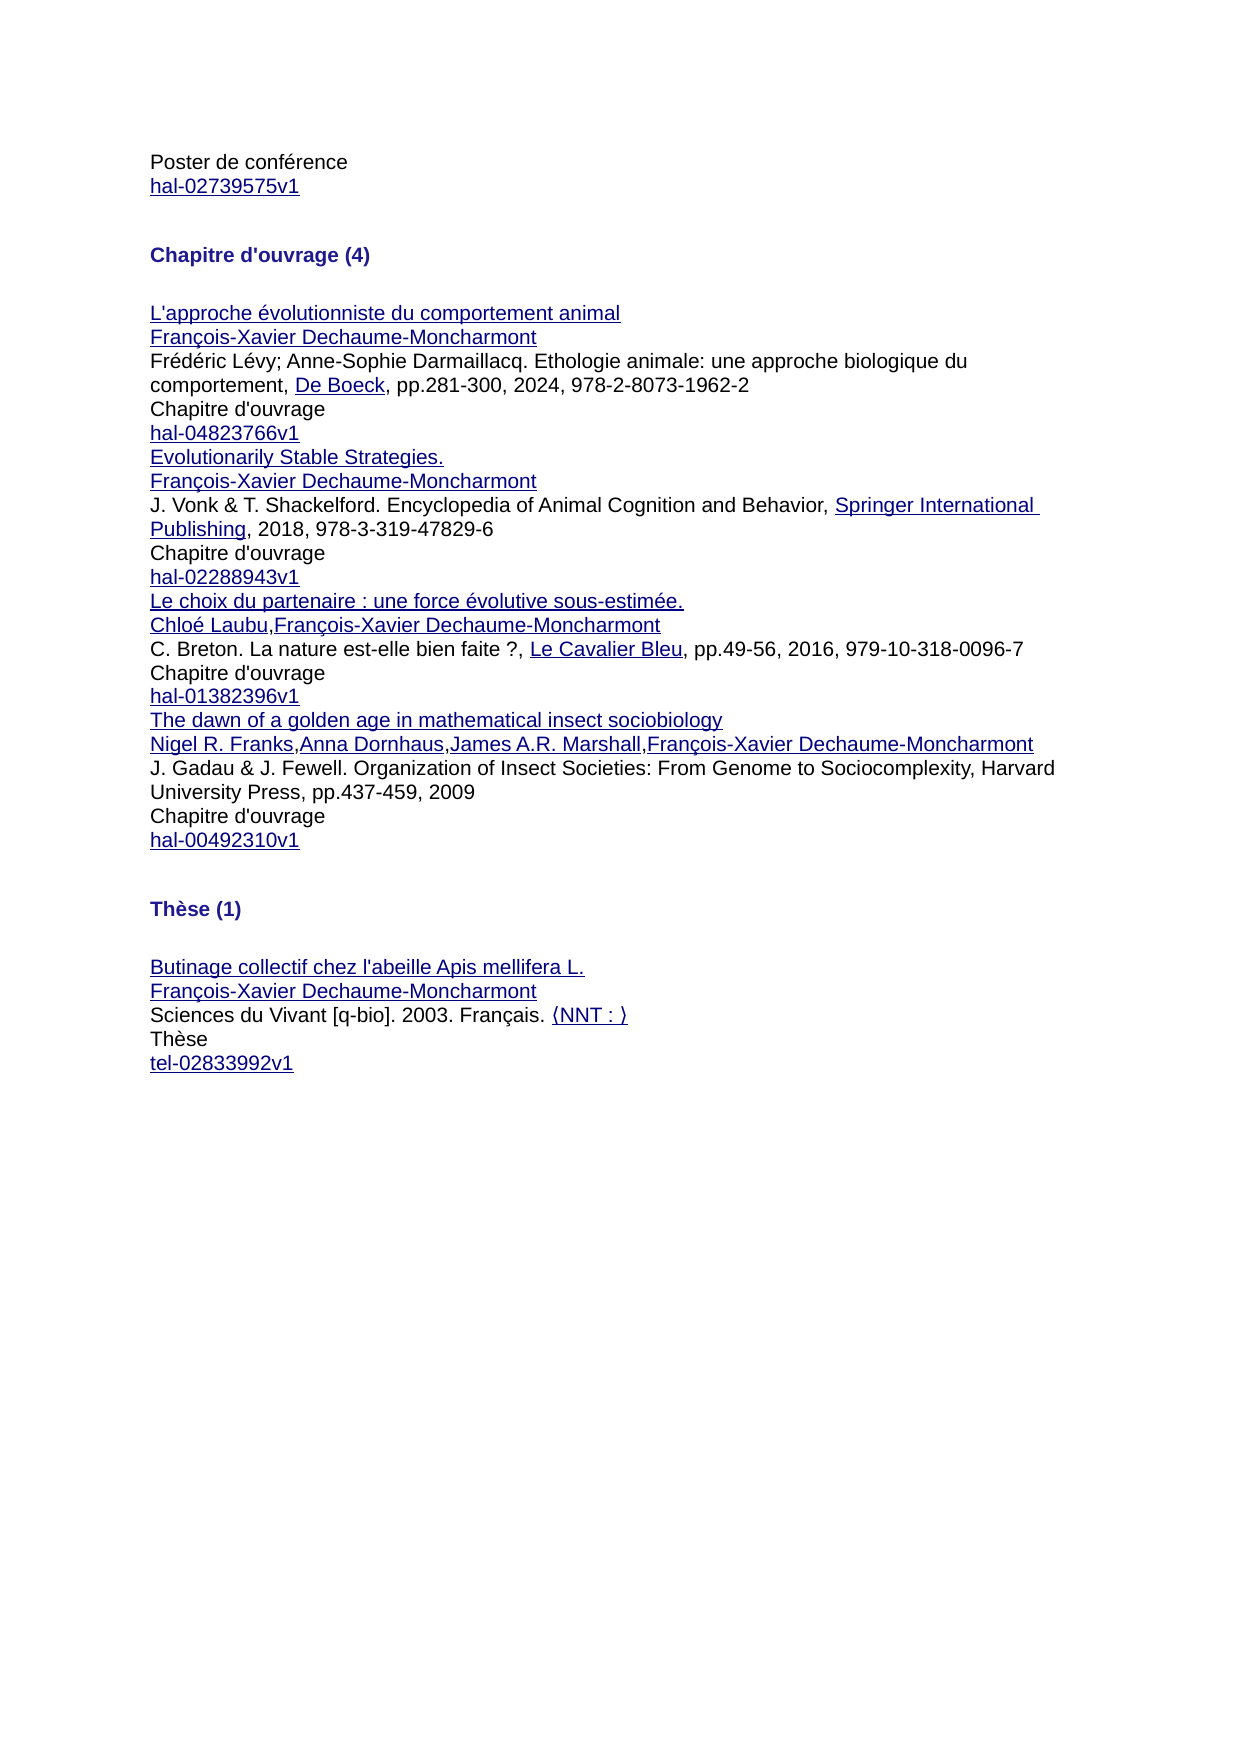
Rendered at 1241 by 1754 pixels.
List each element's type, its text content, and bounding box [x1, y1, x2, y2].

table_cell Poster de conférence hal-02739575v1 [150, 150, 1090, 198]
subtitle Thèse (1) [150, 897, 1090, 921]
table_cell Evolutionarily Stable Strategies. François-Xavier Dechaume-Moncharmont J. Vonk & T. Shackelford. Encyclopedia of Animal Cognition and Behavior, Springer International Publishing, 2018, 978-3-319-47829-6 Chapitre d'ouvrage hal-02288943v1 [150, 445, 1090, 588]
table_cell Le choix du partenaire : une force évolutive sous-estimée. Chloé Laubu,François-Xavier Dechaume-Moncharmont C. Breton. La nature est-elle bien faite ?, Le Cavalier Bleu, pp.49-56, 2016, 979-10-318-0096-7 Chapitre d'ouvrage hal-01382396v1 [150, 589, 1090, 708]
table_header Butinage collectif chez l'abeille Apis mellifera L. François-Xavier Dechaume-Moncharmont Sciences du Vivant [q-bio]. 2003. Français. ⟨NNT : ⟩ Thèse tel-02833992v1 [150, 955, 1090, 1075]
table_cell The dawn of a golden age in mathematical insect sociobiology Nigel R. Franks,Anna Dornhaus,James A.R. Marshall,François-Xavier Dechaume-Moncharmont J. Gadau & J. Fewell. Organization of Insect Societies: From Genome to Sociocomplexity, Harvard University Press, pp.437-459, 2009 Chapitre d'ouvrage hal-00492310v1 [150, 708, 1090, 852]
subtitle Chapitre d'ouvrage (4) [150, 243, 1090, 267]
table_header L'approche évolutionniste du comportement animal François-Xavier Dechaume-Moncharmont Frédéric Lévy; Anne-Sophie Darmaillacq. Ethologie animale: une approche biologique du comportement, De Boeck, pp.281-300, 2024, 978-2-8073-1962-2 Chapitre d'ouvrage hal-04823766v1 [150, 301, 1090, 445]
